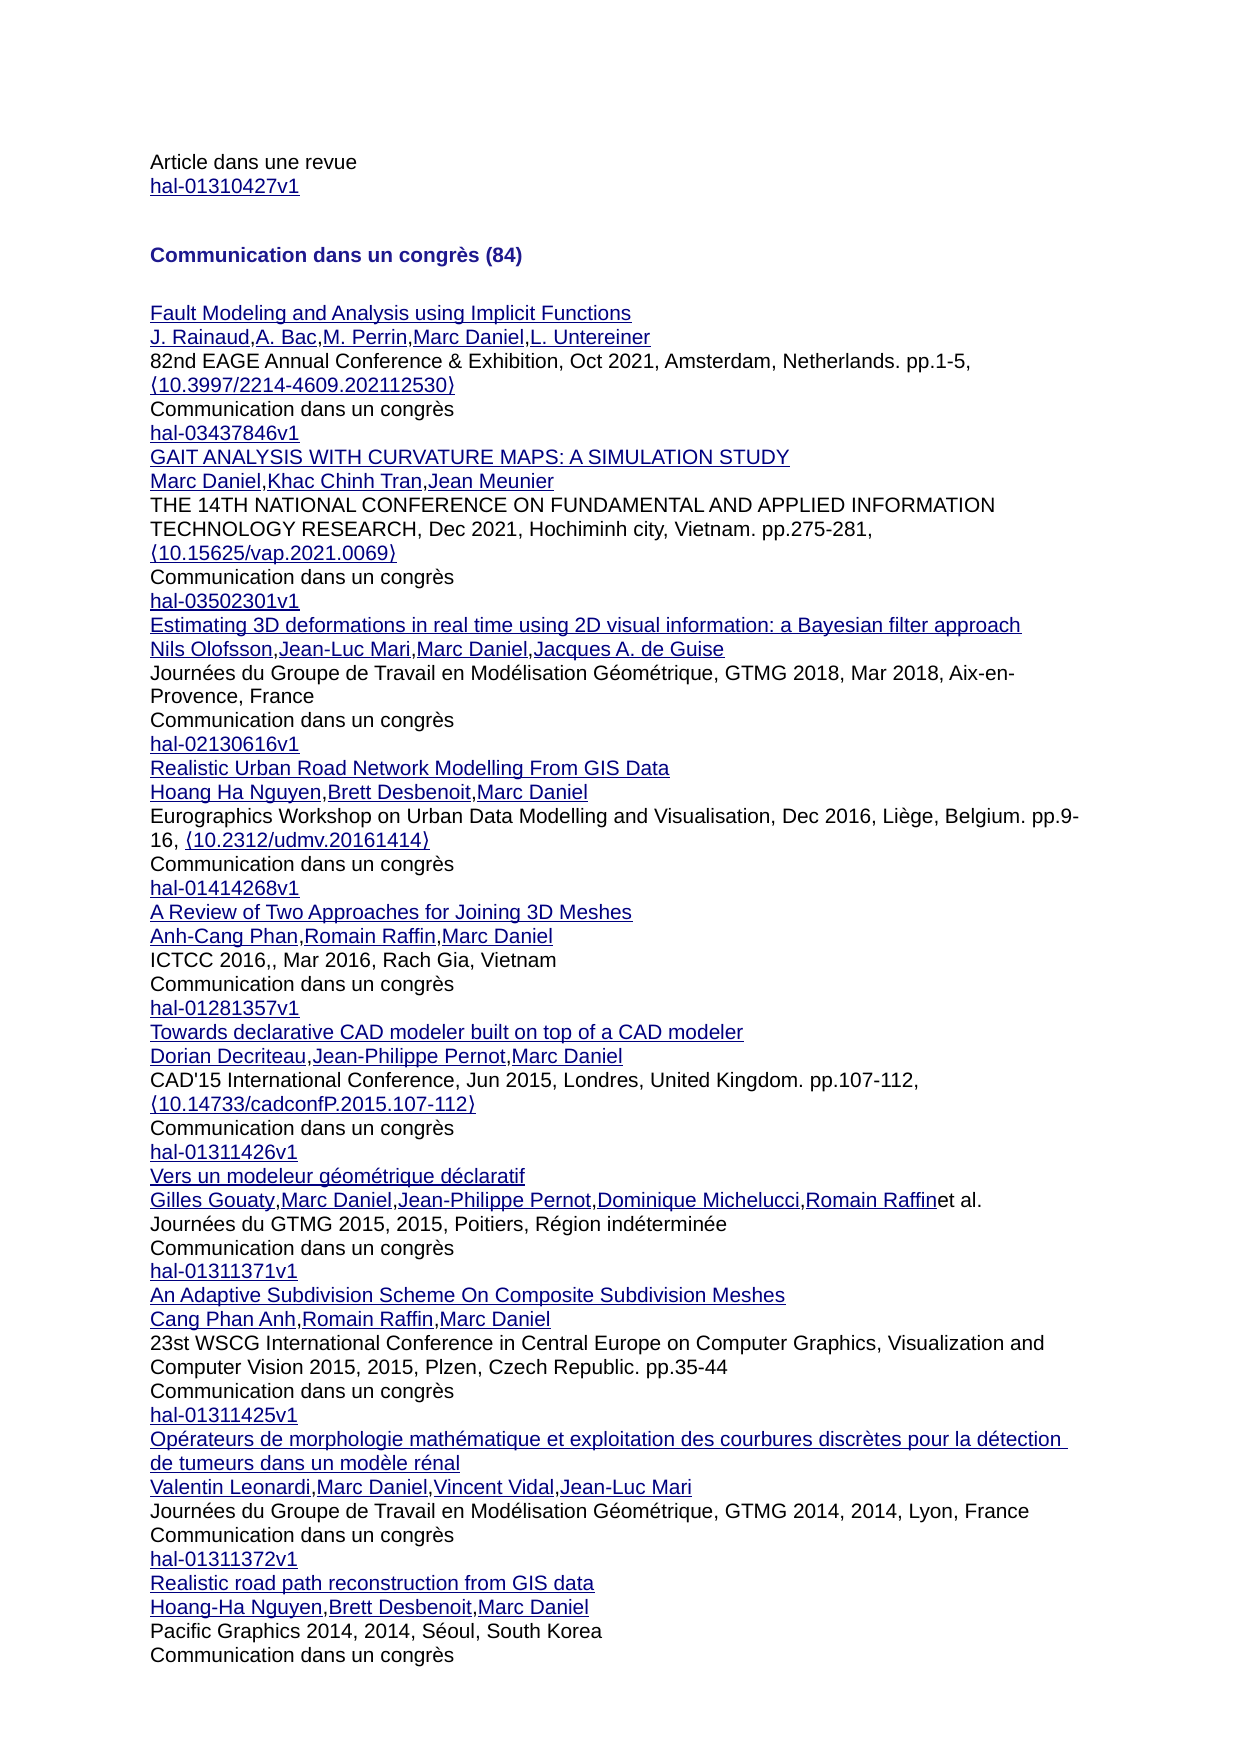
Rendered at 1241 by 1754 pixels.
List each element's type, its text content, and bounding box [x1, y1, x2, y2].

table_cell Towards declarative CAD modeler built on top of a CAD modeler Dorian Decriteau,Jean-Philippe Pernot,Marc Daniel CAD'15 International Conference, Jun 2015, Londres, United Kingdom. pp.107-112, ⟨10.14733/cadconfP.2015.107-112⟩ Communication dans un congrès hal-01311426v1 [150, 1020, 1090, 1163]
table_cell Opérateurs de morphologie mathématique et exploitation des courbures discrètes pour la détection de tumeurs dans un modèle rénal Valentin Leonardi,Marc Daniel,Vincent Vidal,Jean-Luc Mari Journées du Groupe de Travail en Modélisation Géométrique, GTMG 2014, 2014, Lyon, France Communication dans un congrès hal-01311372v1 [150, 1427, 1090, 1571]
table_header Fault Modeling and Analysis using Implicit Functions J. Rainaud,A. Bac,M. Perrin,Marc Daniel,L. Untereiner 82nd EAGE Annual Conference & Exhibition, Oct 2021, Amsterdam, Netherlands. pp.1-5, ⟨10.3997/2214-4609.202112530⟩ Communication dans un congrès hal-03437846v1 [150, 301, 1090, 445]
table_cell A Review of Two Approaches for Joining 3D Meshes Anh-Cang Phan,Romain Raffin,Marc Daniel ICTCC 2016,, Mar 2016, Rach Gia, Vietnam Communication dans un congrès hal-01281357v1 [150, 900, 1090, 1020]
subtitle Communication dans un congrès (84) [150, 243, 1090, 267]
table_cell An Adaptive Subdivision Scheme On Composite Subdivision Meshes Cang Phan Anh,Romain Raffin,Marc Daniel 23st WSCG International Conference in Central Europe on Computer Graphics, Visualization and Computer Vision 2015, 2015, Plzen, Czech Republic. pp.35-44 Communication dans un congrès hal-01311425v1 [150, 1283, 1090, 1427]
table_cell Realistic Urban Road Network Modelling From GIS Data Hoang Ha Nguyen,Brett Desbenoit,Marc Daniel Eurographics Workshop on Urban Data Modelling and Visualisation, Dec 2016, Liège, Belgium. pp.9-16, ⟨10.2312/udmv.20161414⟩ Communication dans un congrès hal-01414268v1 [150, 756, 1090, 900]
table_cell GAIT ANALYSIS WITH CURVATURE MAPS: A SIMULATION STUDY Marc Daniel,Khac Chinh Tran,Jean Meunier THE 14TH NATIONAL CONFERENCE ON FUNDAMENTAL AND APPLIED INFORMATION TECHNOLOGY RESEARCH, Dec 2021, Hochiminh city, Vietnam. pp.275-281, ⟨10.15625/vap.2021.0069⟩ Communication dans un congrès hal-03502301v1 [150, 445, 1090, 612]
table_cell Article dans une revue hal-01310427v1 [150, 150, 1090, 198]
table_cell Estimating 3D deformations in real time using 2D visual information: a Bayesian filter approach Nils Olofsson,Jean-Luc Mari,Marc Daniel,Jacques A. de Guise Journées du Groupe de Travail en Modélisation Géométrique, GTMG 2018, Mar 2018, Aix-en-Provence, France Communication dans un congrès hal-02130616v1 [150, 613, 1090, 756]
table_cell Vers un modeleur géométrique déclaratif Gilles Gouaty,Marc Daniel,Jean-Philippe Pernot,Dominique Michelucci,Romain Raffinet al. Journées du GTMG 2015, 2015, Poitiers, Région indéterminée Communication dans un congrès hal-01311371v1 [150, 1164, 1090, 1283]
table_cell Realistic road path reconstruction from GIS data Hoang-Ha Nguyen,Brett Desbenoit,Marc Daniel Pacific Graphics 2014, 2014, Séoul, South Korea Communication dans un congrès [150, 1571, 1090, 1667]
